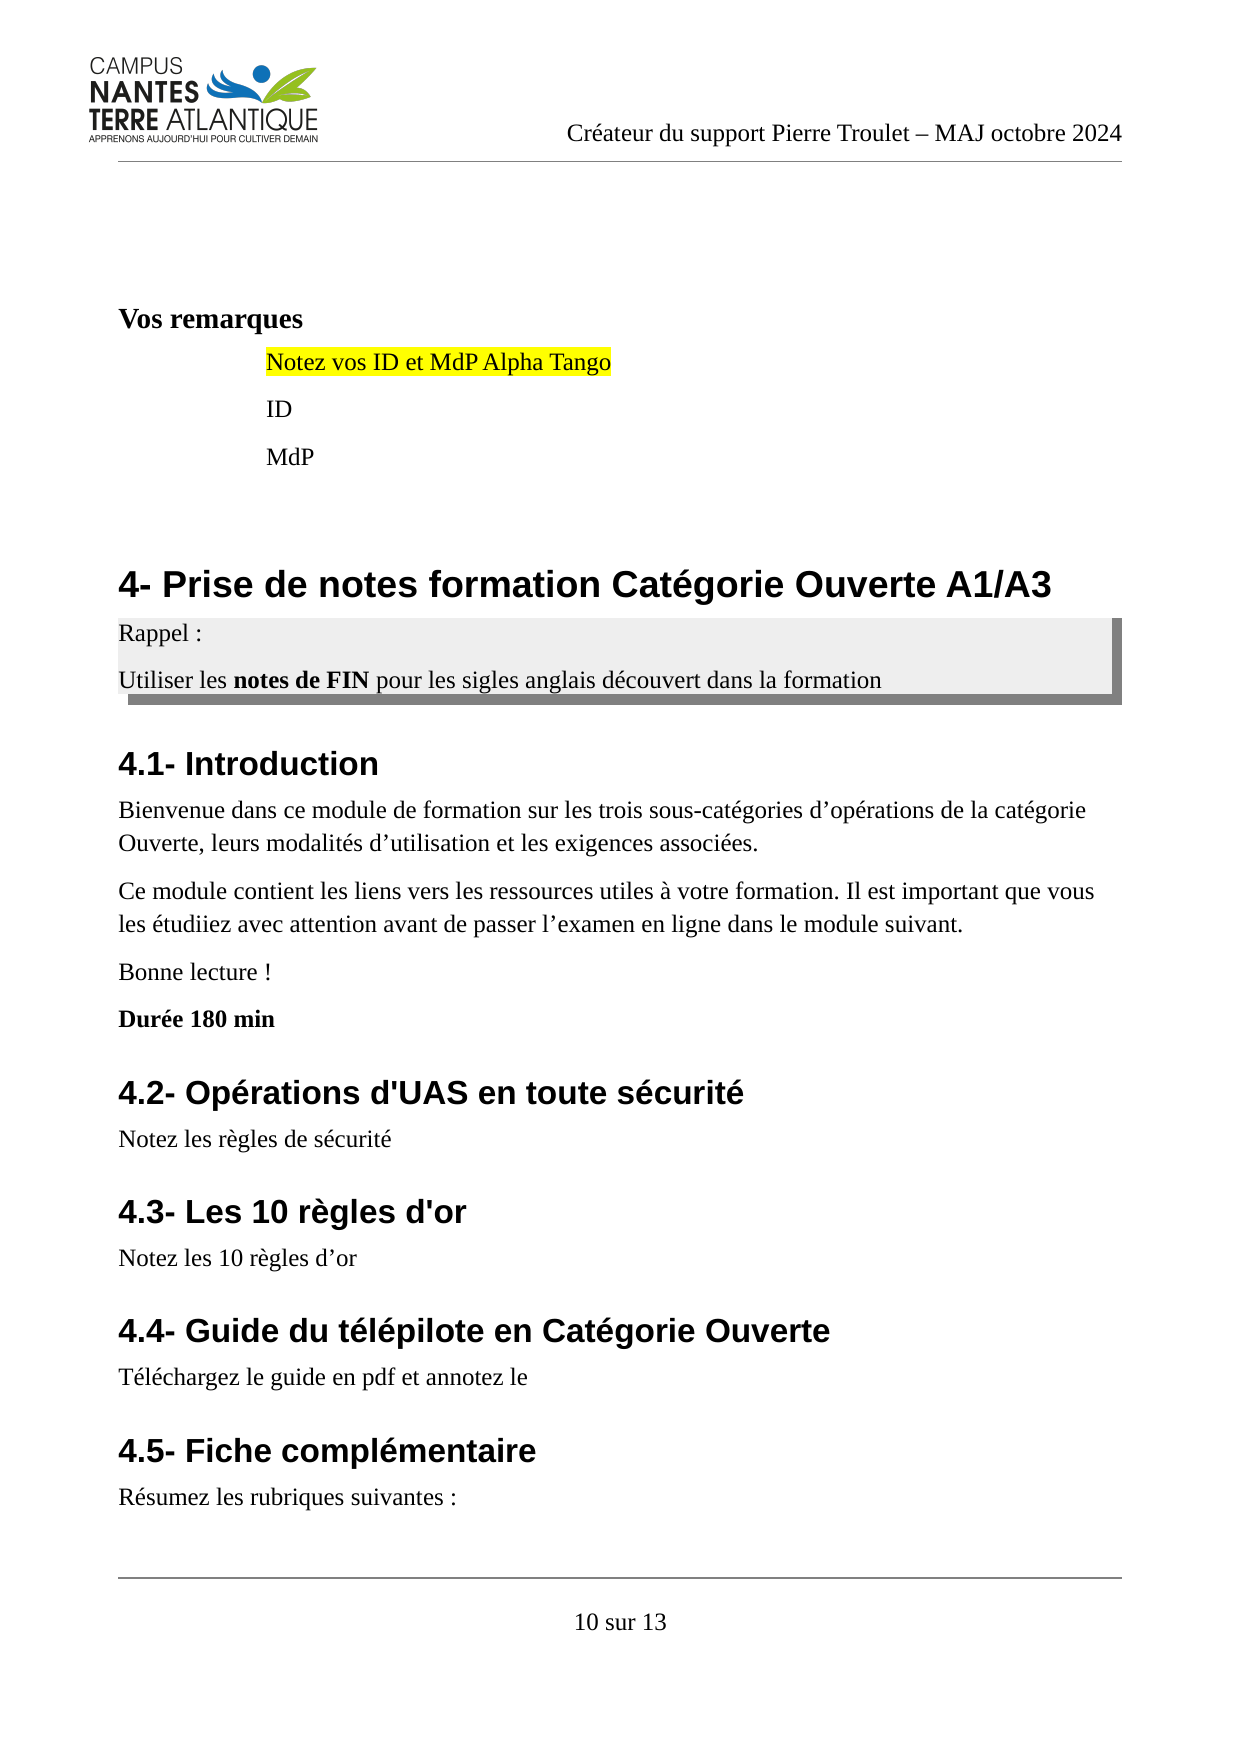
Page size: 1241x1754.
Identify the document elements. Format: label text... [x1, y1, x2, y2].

text ID [266, 394, 1122, 423]
text Ce module contient les liens vers les ressources utiles à votre formation. Il est important que vous les étudiiez avec attention avant de passer l’examen en ligne dans le module suivant. [118, 876, 1122, 938]
text Notez vos ID et MdP Alpha Tango [266, 347, 1122, 376]
text Bienvenue dans ce module de formation sur les trois sous-catégories d’opérations de la catégorie Ouverte, leurs modalités d’utilisation et les exigences associées. [118, 795, 1122, 857]
text Notez les règles de sécurité [118, 1124, 1122, 1152]
text Notez les 10 règles d’or [118, 1243, 1122, 1272]
text Rappel : [118, 618, 1112, 647]
text Téléchargez le guide en pdf et annotez le [118, 1362, 1122, 1391]
subtitle Les 10 règles d'or [118, 1192, 1122, 1231]
subtitle Guide du télépilote en Catégorie Ouverte [118, 1311, 1122, 1350]
text Résumez les rubriques suivantes : [118, 1482, 1122, 1511]
subtitle Prise de notes formation Catégorie Ouverte A1/A3 [118, 562, 1122, 606]
text MdP [266, 442, 1122, 471]
subtitle Fiche complémentaire [118, 1431, 1122, 1469]
text Bonne lecture ! [118, 957, 1122, 985]
text Durée 180 min [118, 1004, 1122, 1033]
subtitle Introduction [118, 744, 1122, 783]
text Utiliser les notes de FIN pour les sigles anglais découvert dans la formation [118, 666, 1112, 694]
subtitle Opérations d'UAS en toute sécurité [118, 1073, 1122, 1111]
picture [81, 45, 325, 156]
subtitle Vos remarques [118, 301, 1122, 334]
